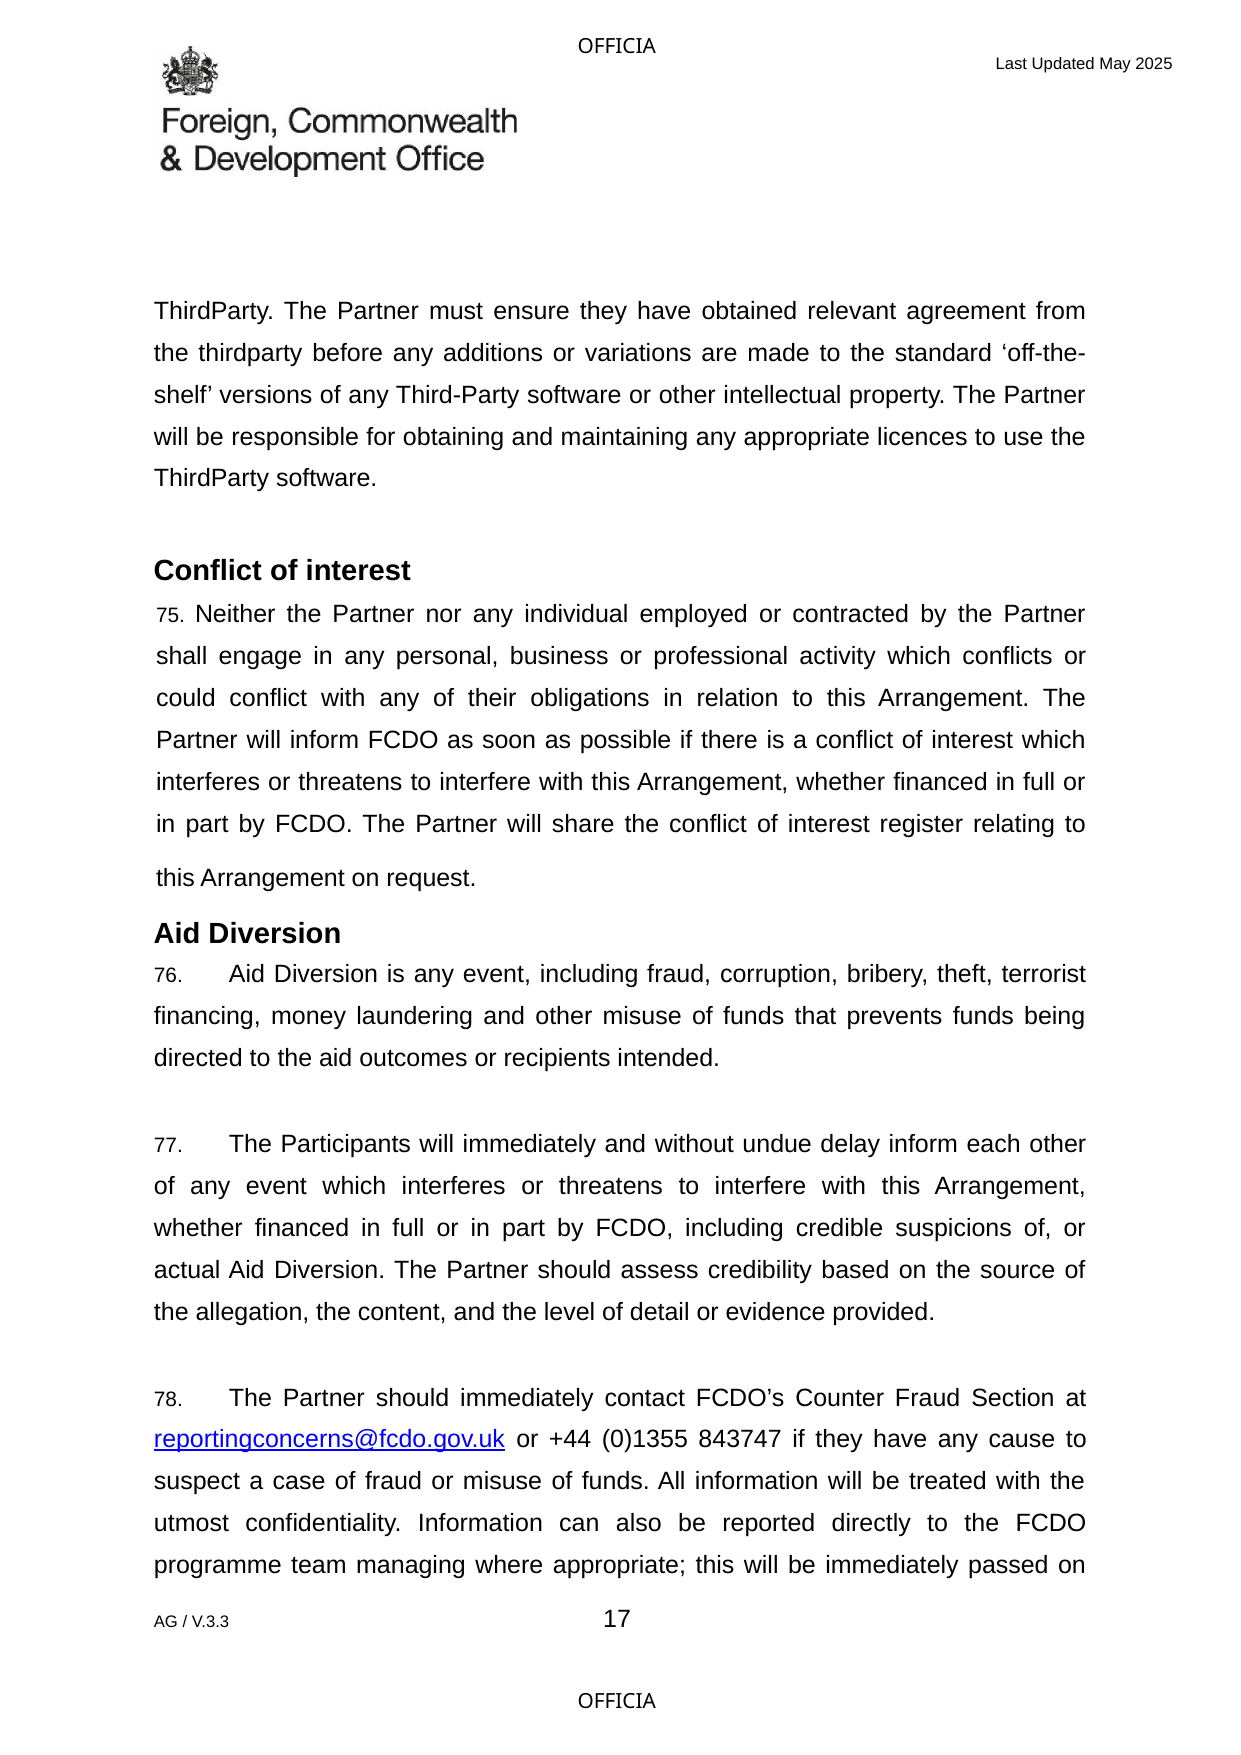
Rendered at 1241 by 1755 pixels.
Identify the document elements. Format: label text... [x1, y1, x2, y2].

subtitle Conflict of interest [153, 553, 1088, 587]
list The Participants will immediately and without undue delay inform each other of any event which interferes or threatens to interfere with this Arrangement, whether financed in full or in part by FCDO, including credible suspicions of, or actual Aid Diversion. The Partner should assess credibility based on the source of the allegation, the content, and the level of detail or evidence provided. [154, 1129, 1088, 1326]
text 75. Neither the Partner nor any individual employed or contracted by the Partner shall engage in any personal, business or professional activity which conflicts or could conflict with any of their obligations in relation to this Arrangement. The Partner will inform FCDO as soon as possible if there is a conflict of interest which interferes or threatens to interfere with this Arrangement, whether financed in full or in part by FCDO. The Partner will share the conflict of interest register relating to this Arrangement on request. [156, 599, 1088, 893]
list The Partner should immediately contact FCDO’s Counter Fraud Section at reportingconcerns@fcdo.gov.uk or +44 (0)1355 843747 if they have any cause to suspect a case of fraud or misuse of funds. All information will be treated with the utmost confidentiality. Information can also be reported directly to the FCDO programme team managing where appropriate; this will be immediately passed on [154, 1382, 1088, 1579]
list ThirdParty. The Partner must ensure they have obtained relevant agreement from the thirdparty before any additions or variations are made to the standard ‘off-the-shelf’ versions of any Third-Party software or other intellectual property. The Partner will be responsible for obtaining and maintaining any appropriate licences to use the ThirdParty software. [154, 296, 1088, 492]
subtitle Aid Diversion [153, 912, 1088, 951]
list Aid Diversion is any event, including fraud, corruption, bribery, theft, terrorist financing, money laundering and other misuse of funds that prevents funds being directed to the aid outcomes or recipients intended. [154, 959, 1088, 1072]
